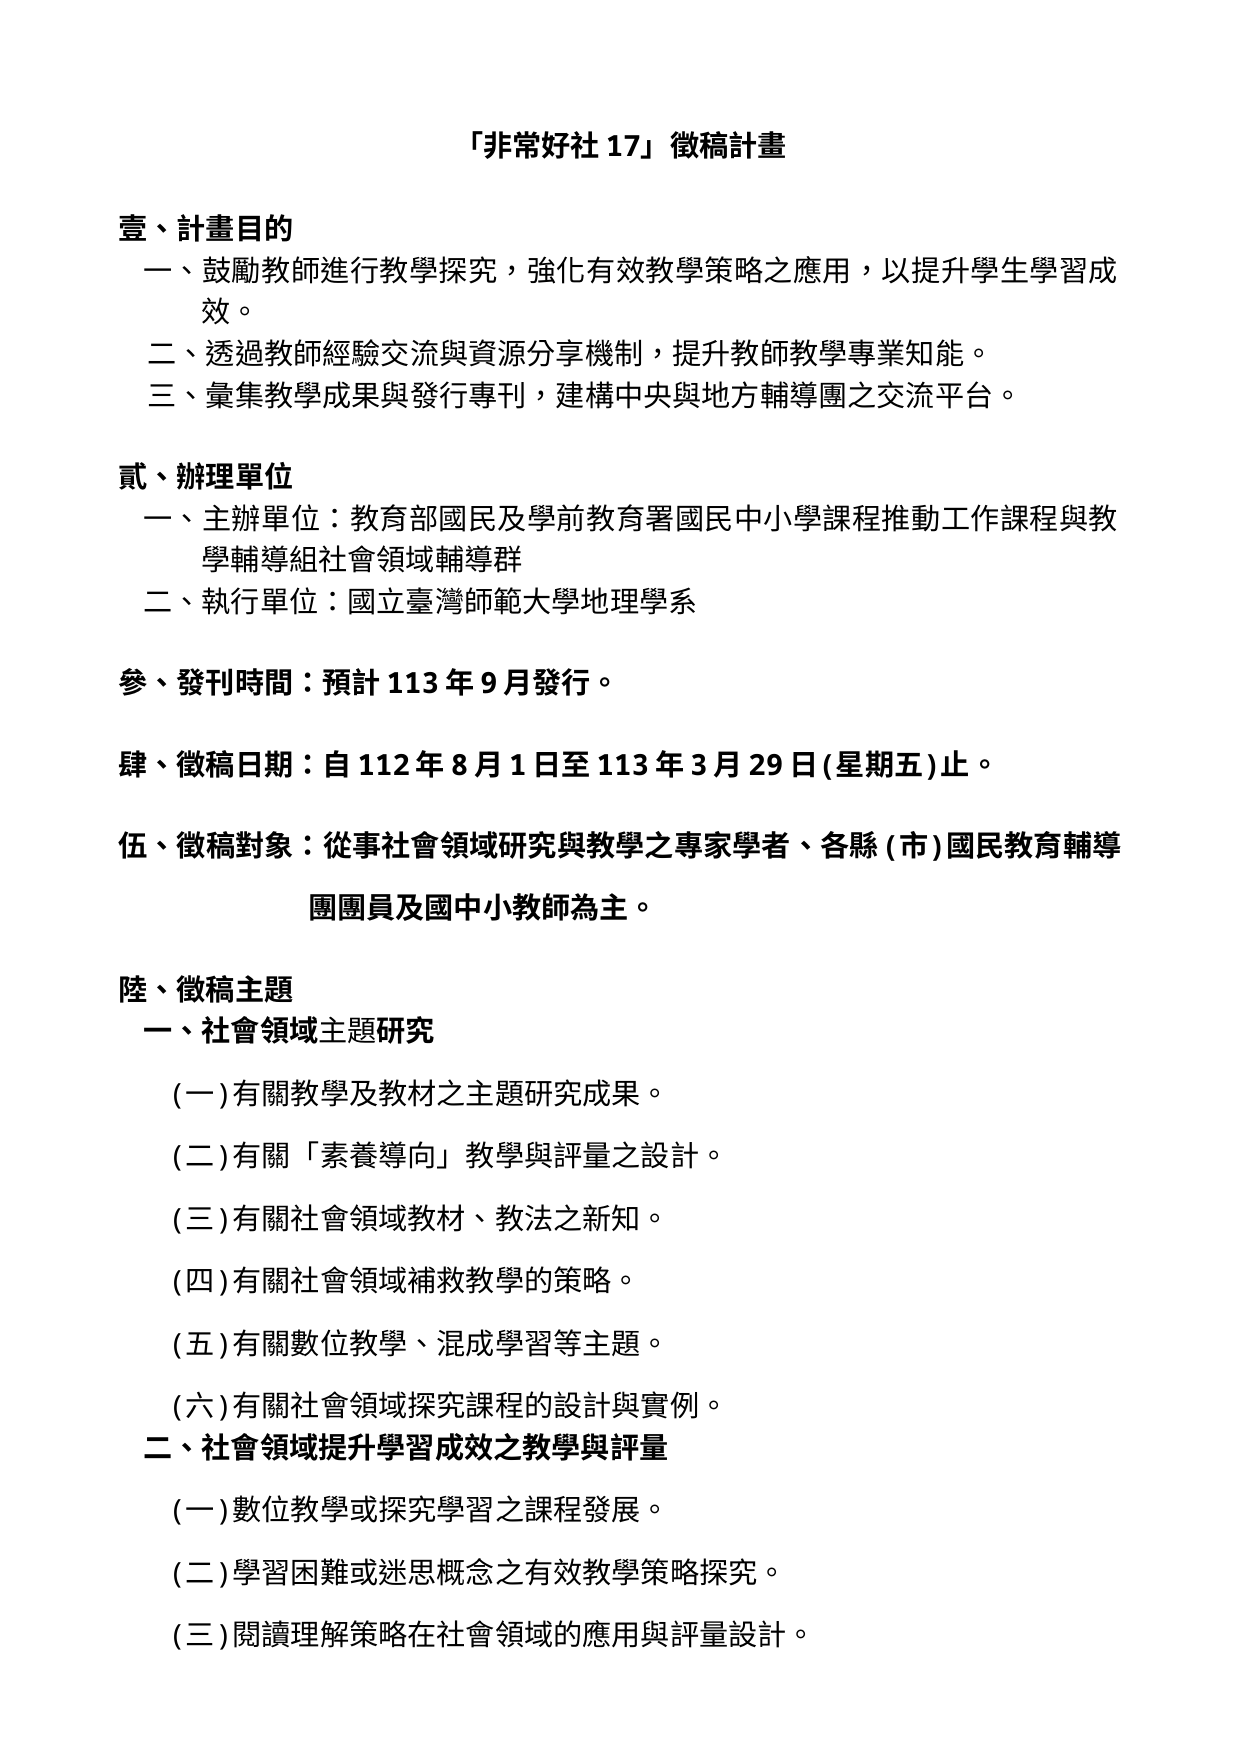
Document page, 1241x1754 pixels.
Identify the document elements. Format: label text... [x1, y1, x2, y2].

text (三)閱讀理解策略在社會領域的應用與評量設計。 [168, 1592, 1122, 1654]
text 一、社會領域主題研究 [143, 1008, 1122, 1050]
text 壹、計畫目的 [118, 185, 1122, 248]
text 三、彙集教學成果與發行專刊，建構中央與地方輔導團之交流平台。 [118, 373, 1122, 414]
text 伍、徵稿對象：從事社會領域研究與教學之專家學者、各縣(市)國民教育輔導團團員及國中小教師為主。 [118, 802, 1122, 927]
text 陸、徵稿主題 [118, 946, 1122, 1008]
text (一)有關教學及教材之主題研究成果。 [168, 1050, 1122, 1112]
text (二)學習困難或迷思概念之有效教學策略探究。 [168, 1529, 1122, 1592]
text (五)有關數位教學、混成學習等主題。 [168, 1300, 1122, 1362]
text (二)有關「素養導向」教學與評量之設計。 [168, 1112, 1122, 1175]
text (六)有關社會領域探究課程的設計與實例。 [168, 1362, 1122, 1425]
text (三)有關社會領域教材、教法之新知。 [168, 1175, 1122, 1237]
text 參、發刊時間：預計113年9月發行。 [118, 639, 1122, 702]
text 貳、辦理單位 [118, 433, 1122, 496]
text 肆、徵稿日期：自112年8月1日至113年3月29日(星期五)止。 [118, 721, 1122, 783]
text (四)有關社會領域補救教學的策略。 [168, 1237, 1122, 1300]
text 二、透過教師經驗交流與資源分享機制，提升教師教學專業知能。 [118, 331, 1122, 373]
text (一)數位教學或探究學習之課程發展。 [168, 1467, 1122, 1529]
text 二、執行單位：國立臺灣師範大學地理學系 [143, 579, 1122, 621]
text 一、主辦單位：教育部國民及學前教育署國民中小學課程推動工作課程與教學輔導組社會領域輔導群 [143, 496, 1122, 579]
text 一、鼓勵教師進行教學探究，強化有效教學策略之應用，以提升學生學習成效。 [143, 248, 1122, 331]
text 「非常好社17」徵稿計畫 [118, 114, 1122, 167]
text 二、社會領域提升學習成效之教學與評量 [143, 1425, 1122, 1467]
